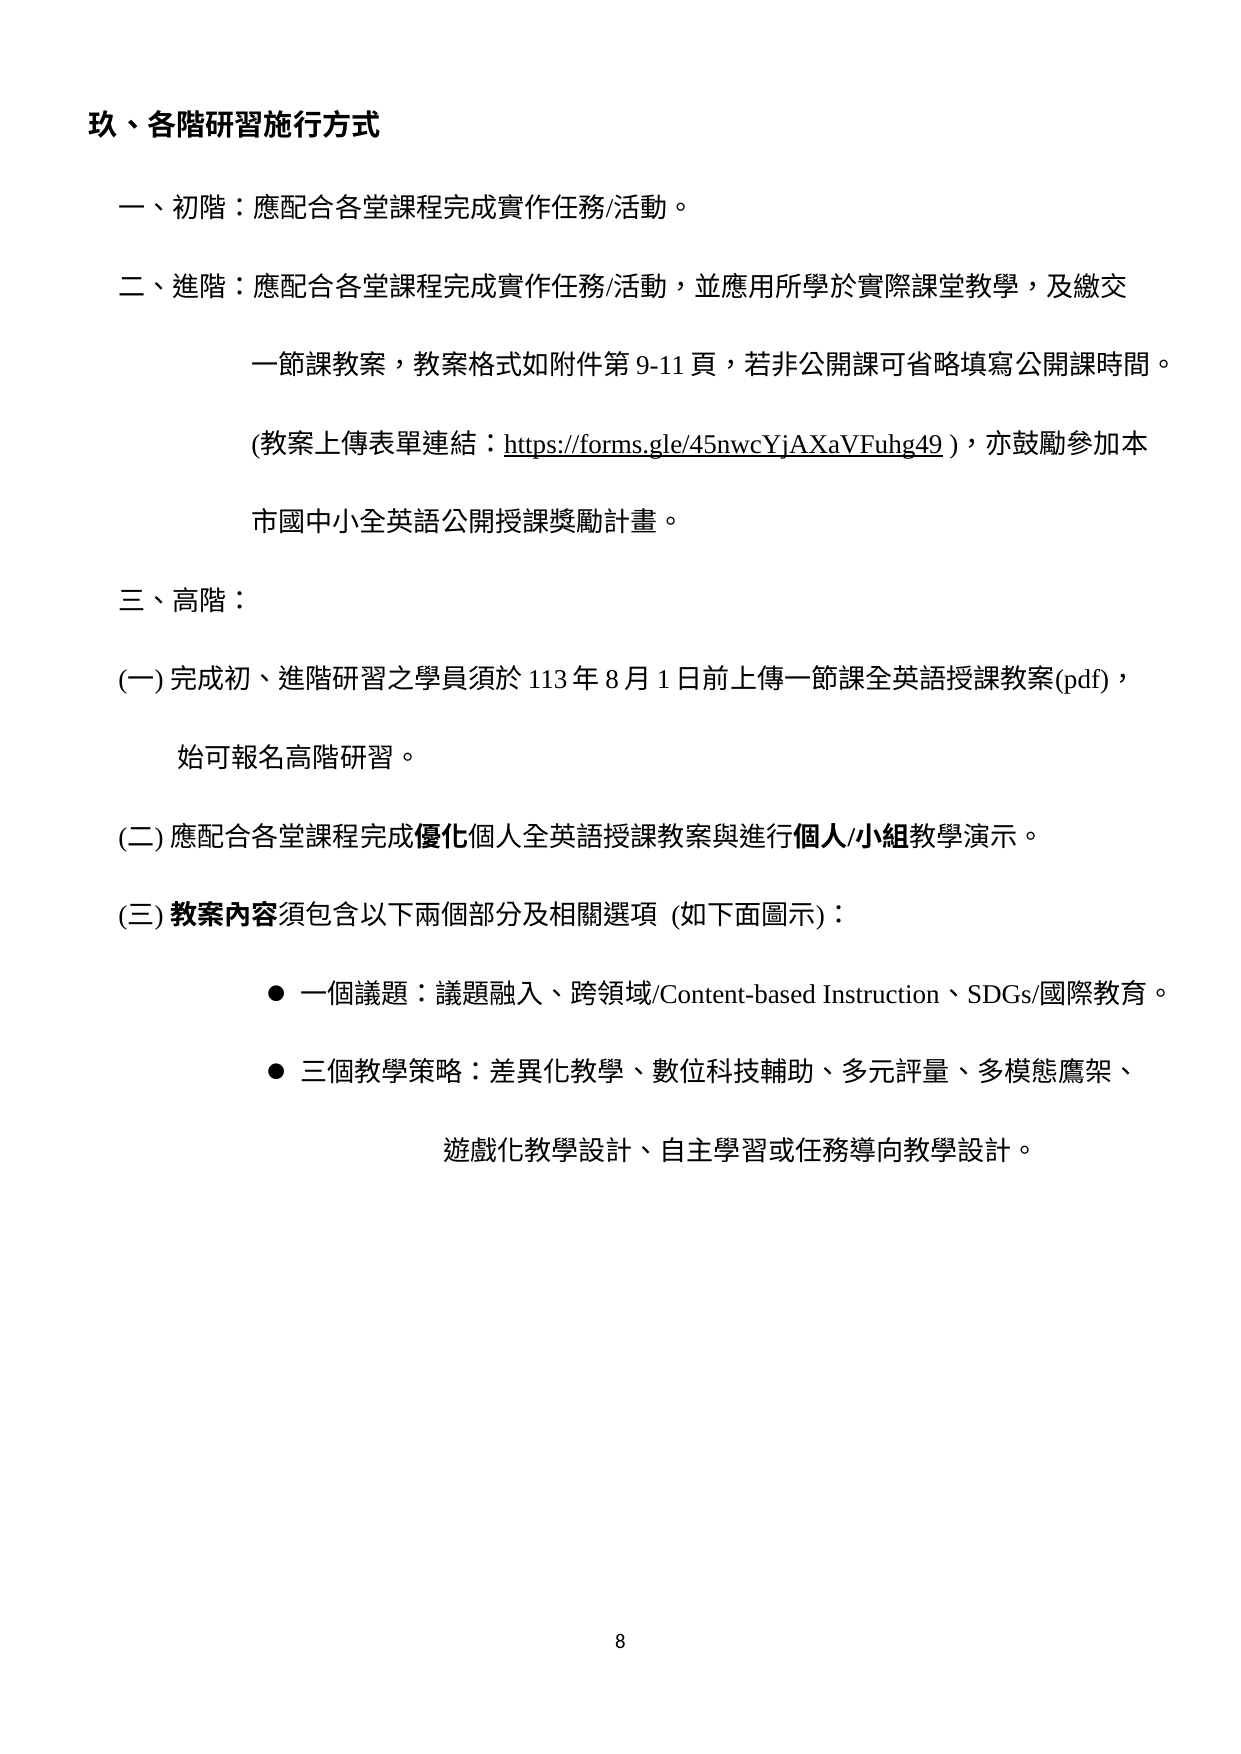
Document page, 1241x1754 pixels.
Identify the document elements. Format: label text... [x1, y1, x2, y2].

text 一節課教案，教案格式如附件第9-11頁，若非公開課可省略填寫公開課時間。 [251, 343, 1152, 382]
text 二、進階：應配合各堂課程完成實作任務/活動，並應用所學於實際課堂教學，及繳交 [89, 265, 1152, 304]
text  一個議題：議題融入、跨領域/Content-based Instruction、SDGs/國際教育。 [266, 972, 1152, 1011]
text  三個教學策略：差異化教學、數位科技輔助、多元評量、多模態鷹架、 [266, 1050, 1152, 1089]
text 市國中小全英語公開授課獎勵計畫。 [118, 500, 1152, 539]
text 三、高階： [118, 579, 1152, 618]
text 一、初階：應配合各堂課程完成實作任務/活動。 [89, 186, 1152, 225]
text 玖、各階研習施行方式 [89, 102, 1152, 144]
text 遊戲化教學設計、自主學習或任務導向教學設計。 [266, 1129, 1152, 1168]
text 始可報名高階研習。 [118, 736, 1152, 775]
text (一) 完成初、進階研習之學員須於113年8月1日前上傳一節課全英語授課教案(pdf)， [118, 657, 1152, 697]
text (二) 應配合各堂課程完成優化個人全英語授課教案與進行個人/小組教學演示。 [89, 814, 1152, 854]
text (教案上傳表單連結：https://forms.gle/45nwcYjAXaVFuhg49 )，亦鼓勵參加本 [118, 422, 1152, 461]
text (三) 教案內容須包含以下兩個部分及相關選項 (如下面圖示)： [89, 893, 1152, 932]
